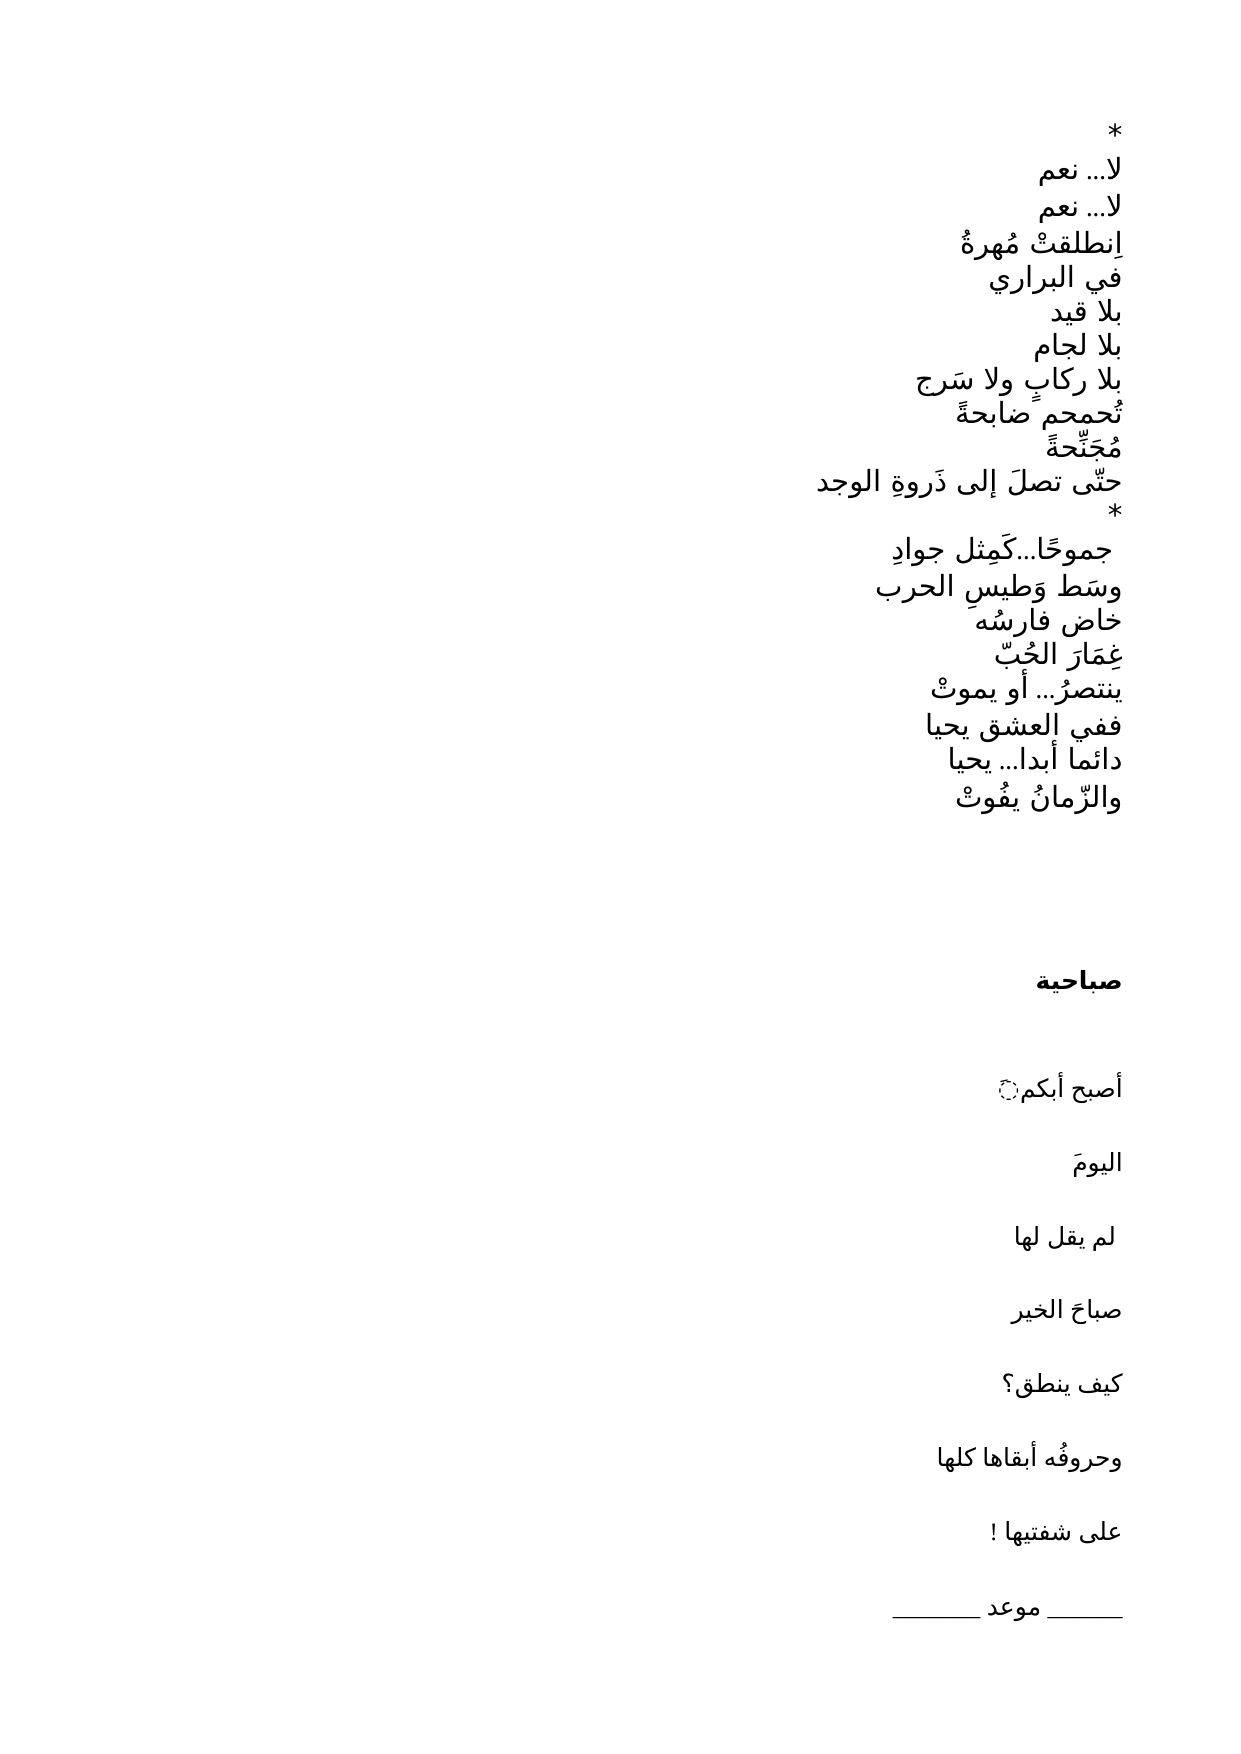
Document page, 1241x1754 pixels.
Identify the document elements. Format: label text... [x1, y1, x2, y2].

text لم يقل لها [118, 1223, 1122, 1256]
text َاليوم [118, 1148, 1122, 1182]
text _______ موعد ______ [118, 1592, 1122, 1625]
text صباحَ الخير [118, 1296, 1122, 1329]
text كيف ينطق؟ [118, 1370, 1122, 1403]
text * جموحًا...كَمِثل جوادِ وسَط وَطيسِ الحرب خاض فارسُه غِمَارَ الحُبّ ينتصرُ... أو يموتْ ففي العشق يحيا دائما أبدا... يحيا والزّمانُ يفُوتْ [118, 498, 1122, 814]
text َأصبح أبكم [118, 1075, 1122, 1107]
text وحروفُه أبقاها كلها [118, 1443, 1122, 1476]
text * لا... نعم لا... نعم [118, 118, 1122, 227]
text اِنطلقتْ مُهرةُ في البراري بلا قيد بلا لجام بلا ركابٍ ولا سَرج تُحمحم ضابحةً مُجَنِّحةً حتّى تصلَ إلى ذَروةِ الوجد [118, 227, 1122, 498]
text ! على شفتيها [118, 1517, 1122, 1551]
text صباحية [118, 967, 1122, 999]
